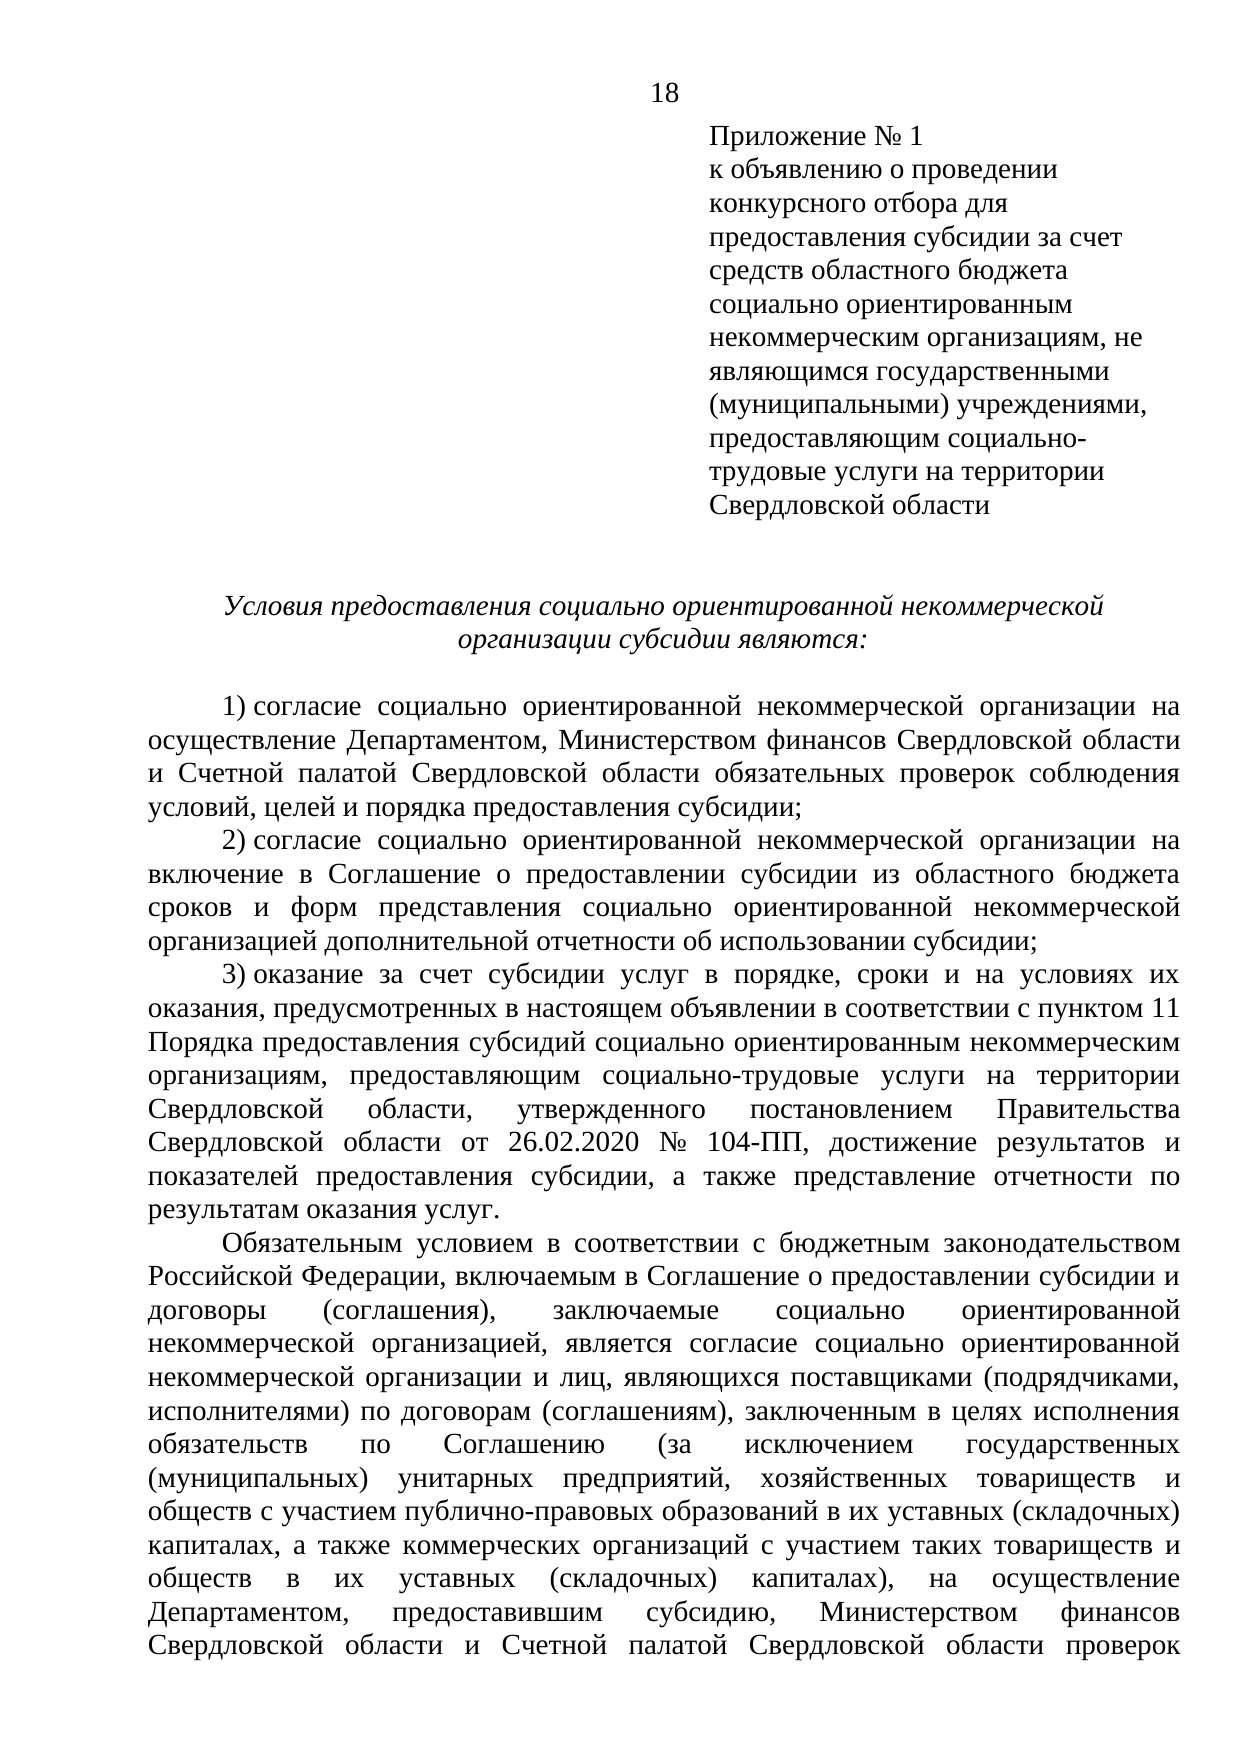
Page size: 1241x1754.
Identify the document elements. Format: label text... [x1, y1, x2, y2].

text Обязательным условием в соответствии с бюджетным законодательством Российской Федерации, включаемым в Соглашение о предоставлении субсидии и договоры (соглашения), заключаемые социально ориентированной некоммерческой организацией, является согласие социально ориентированной некоммерческой организации и лиц, являющихся поставщиками (подрядчиками, исполнителями) по договорам (соглашениям), заключенным в целях исполнения обязательств по Соглашению (за исключением государственных (муниципальных) унитарных предприятий, хозяйственных товариществ и обществ с участием публично-правовых образований в их уставных (складочных) капиталах, а также коммерческих организаций с участием таких товариществ и обществ в их уставных (складочных) капиталах), на осуществление Департаментом, предоставившим субсидию, Министерством финансов Свердловской области и Счетной палатой Свердловской области проверок [148, 1225, 1181, 1661]
text 1) согласие социально ориентированной некоммерческой организации на осуществление Департаментом, Министерством финансов Свердловской области и Счетной палатой Свердловской области обязательных проверок соблюдения условий, целей и порядка предоставления субсидии; [148, 688, 1181, 822]
text 2) согласие социально ориентированной некоммерческой организации на включение в Соглашение о предоставлении субсидии из областного бюджета сроков и форм представления социально ориентированной некоммерческой организацией дополнительной отчетности об использовании субсидии; [148, 822, 1181, 957]
text Приложение № 1 [709, 118, 1181, 152]
text к объявлению о проведении конкурсного отбора для предоставления субсидии за счет средств областного бюджета социально ориентированным некоммерческим организациям, не являющимся государственными (муниципальными) учреждениями, предоставляющим социально-трудовые услуги на территории Свердловской области [709, 152, 1181, 521]
text Условия предоставления социально ориентированной некоммерческой организации субсидии являются: [148, 588, 1181, 655]
text 3) оказание за счет субсидии услуг в порядке, сроки и на условиях их оказания, предусмотренных в настоящем объявлении в соответствии с пунктом 11 Порядка предоставления субсидий социально ориентированным некоммерческим организациям, предоставляющим социально-трудовые услуги на территории Свердловской области, утвержденного постановлением Правительства Свердловской области от 26.02.2020 № 104-ПП, достижение результатов и показателей предоставления субсидии, а также представление отчетности по результатам оказания услуг. [148, 957, 1181, 1225]
